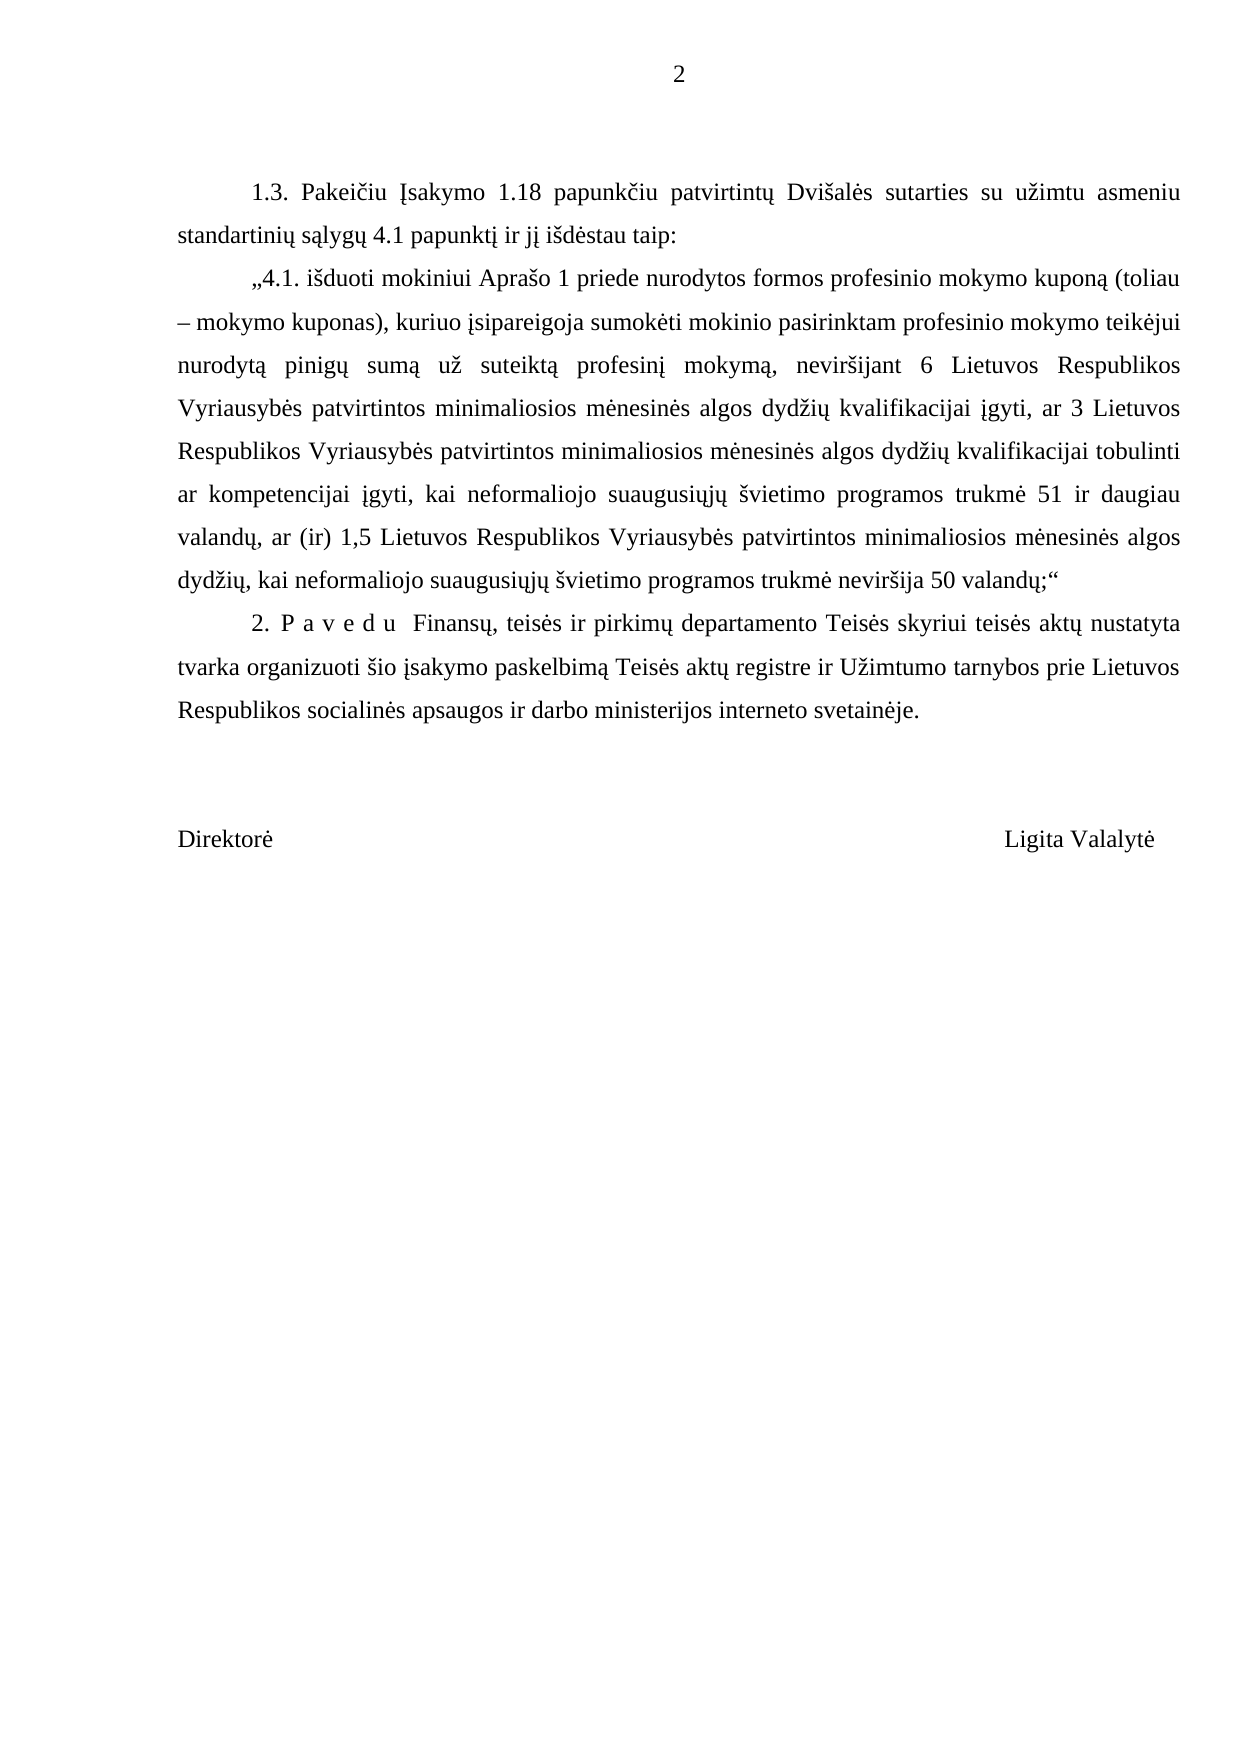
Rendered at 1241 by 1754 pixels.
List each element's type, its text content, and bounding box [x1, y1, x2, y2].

text 1.3. Pakeičiu Įsakymo 1.18 papunkčiu patvirtintų Dvišalės sutarties su užimtu asmeniu standartinių sąlygų 4.1 papunktį ir jį išdėstau taip: [177, 177, 1181, 249]
text Direktorė Ligita Valalytė [177, 824, 1181, 853]
text 2. Pavedu Finansų, teisės ir pirkimų departamento Teisės skyriui teisės aktų nustatyta tvarka organizuoti šio įsakymo paskelbimą Teisės aktų registre ir Užimtumo tarnybos prie Lietuvos Respublikos socialinės apsaugos ir darbo ministerijos interneto svetainėje. [177, 608, 1181, 723]
text „4.1. išduoti mokiniui Aprašo 1 priede nurodytos formos profesinio mokymo kuponą (toliau – mokymo kuponas), kuriuo įsipareigoja sumokėti mokinio pasirinktam profesinio mokymo teikėjui nurodytą pinigų sumą už suteiktą profesinį mokymą, neviršijant 6 Lietuvos Respublikos Vyriausybės patvirtintos minimaliosios mėnesinės algos dydžių kvalifikacijai įgyti, ar 3 Lietuvos Respublikos Vyriausybės patvirtintos minimaliosios mėnesinės algos dydžių kvalifikacijai tobulinti ar kompetencijai įgyti, kai neformaliojo suaugusiųjų švietimo programos trukmė 51 ir daugiau valandų, ar (ir) 1,5 Lietuvos Respublikos Vyriausybės patvirtintos minimaliosios mėnesinės algos dydžių, kai neformaliojo suaugusiųjų švietimo programos trukmė neviršija 50 valandų;“ [177, 263, 1181, 594]
